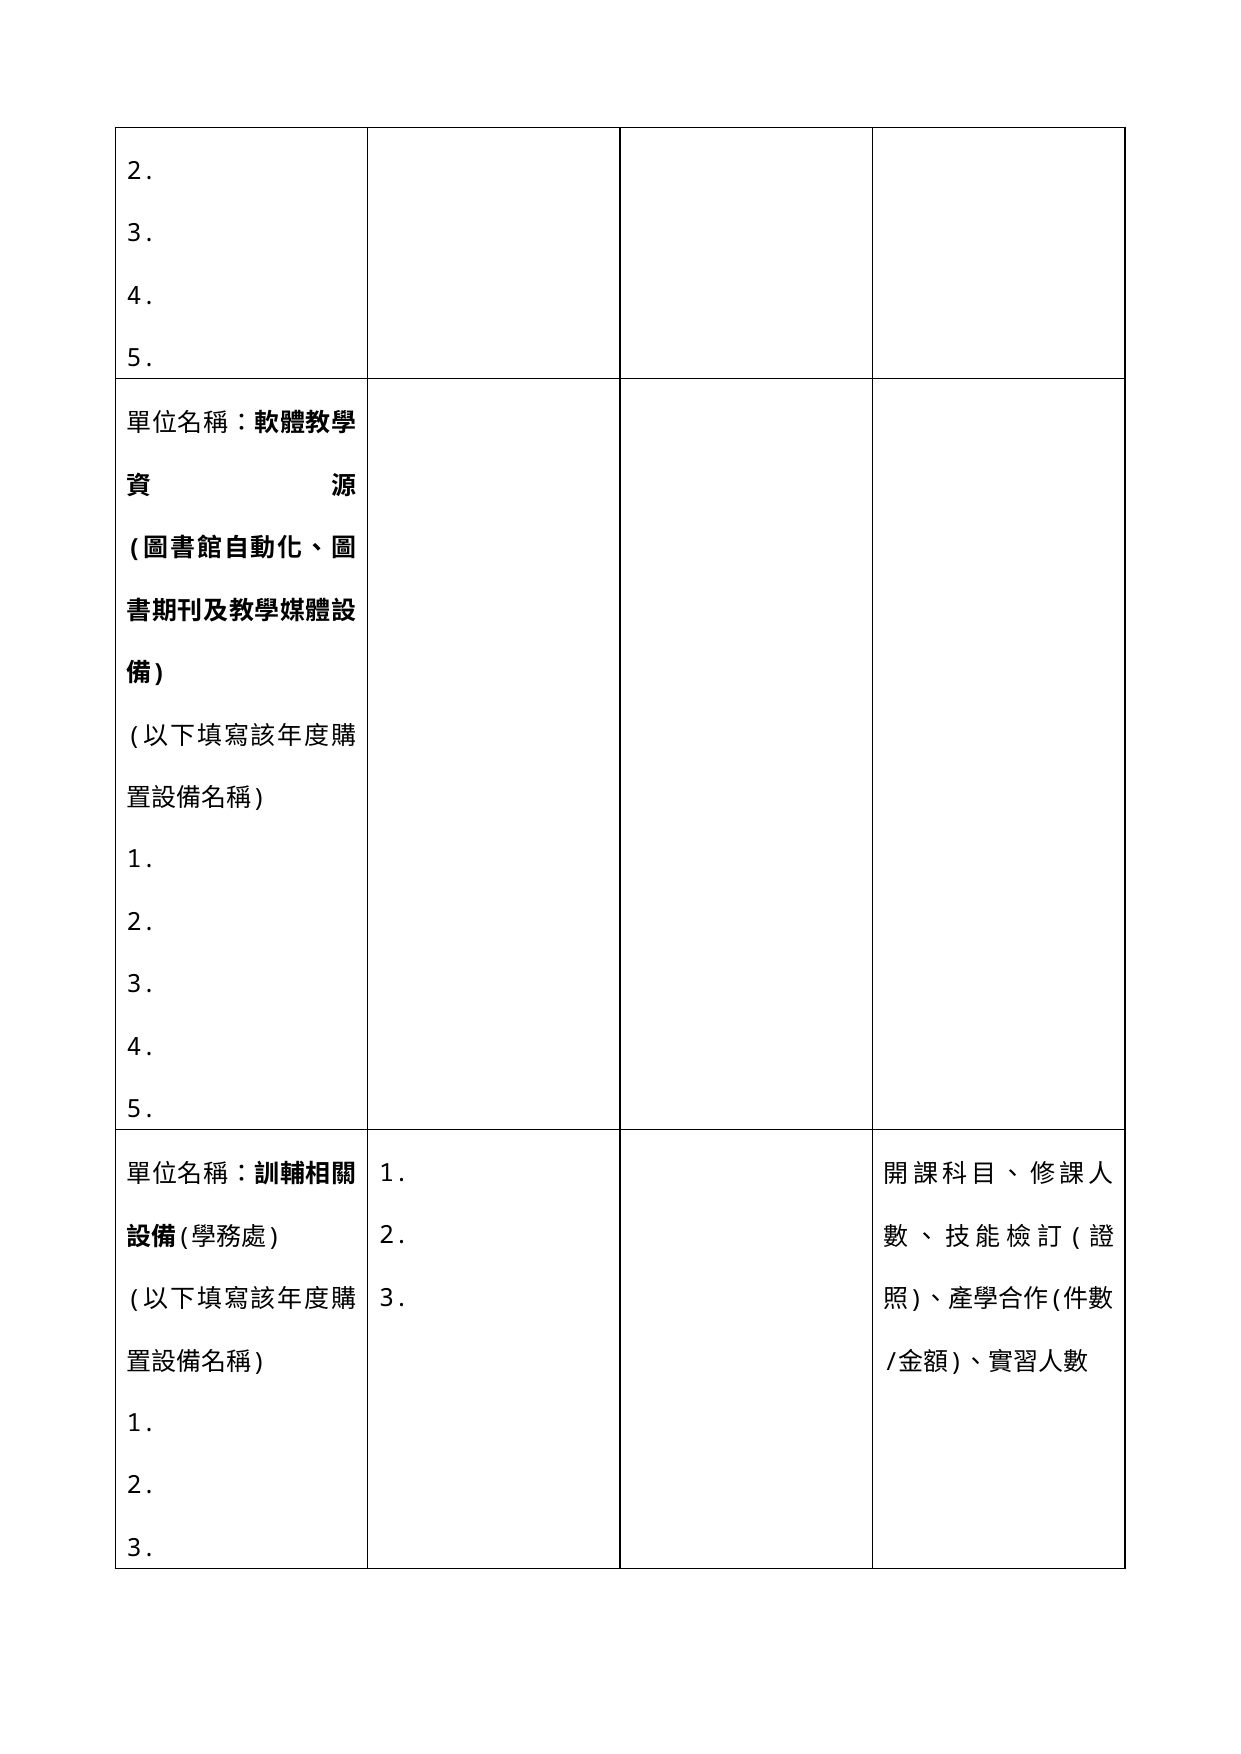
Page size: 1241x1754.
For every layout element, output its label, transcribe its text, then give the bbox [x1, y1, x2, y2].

table_cell 單位名稱：軟體教學資源 (圖書館自動化、圖書期刊及教學媒體設備) (以下填寫該年度購置設備名稱) 1. 2. 3. 4. 5. [116, 379, 367, 1129]
table_cell [368, 379, 619, 1129]
table_cell [873, 128, 1124, 378]
table_cell [873, 379, 1124, 1129]
table_cell [368, 128, 619, 378]
table_cell 1. 2. 3. [368, 1130, 619, 1568]
table_cell [621, 379, 872, 1129]
table_cell 單位名稱：訓輔相關設備(學務處) (以下填寫該年度購置設備名稱) 1. 2. 3. [116, 1130, 367, 1568]
table_cell 2. 3. 4. 5. [116, 128, 367, 378]
table_cell [621, 1130, 872, 1568]
table_cell [621, 128, 872, 378]
table_cell 開課科目、修課人數、技能檢訂(證照)、產學合作(件數/金額)、實習人數 [873, 1130, 1124, 1568]
